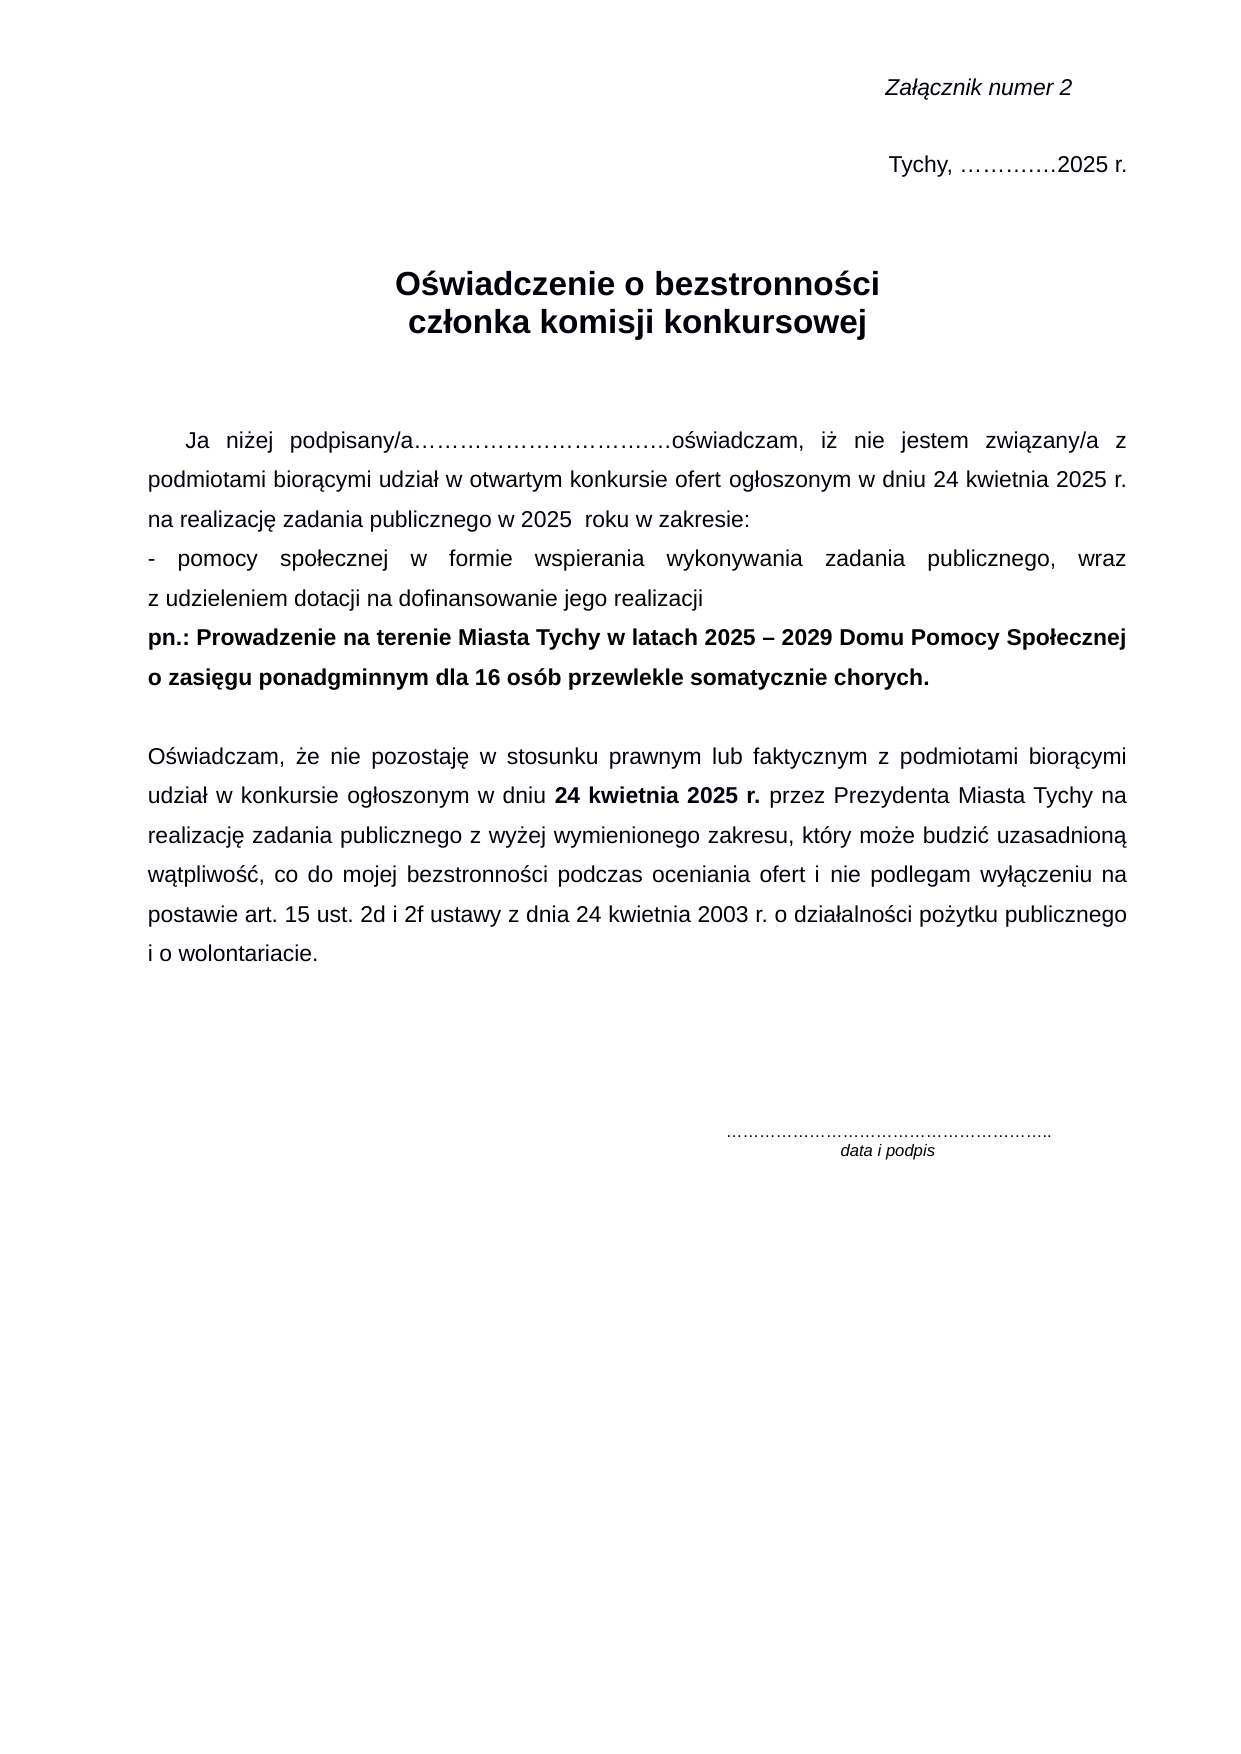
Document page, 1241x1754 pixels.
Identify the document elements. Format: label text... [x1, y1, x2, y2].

text data i podpis [650, 1141, 1127, 1160]
text Załącznik numer 2 [885, 74, 1127, 100]
text pn.: Prowadzenie na terenie Miasta Tychy w latach 2025 – 2029 Domu Pomocy Społecznej o zasięgu ponadgminnym dla 16 osób przewlekle somatycznie chorych. [148, 624, 1127, 690]
text ………………………………………………….. [650, 1122, 1127, 1141]
text - pomocy społecznej w formie wspierania wykonywania zadania publicznego, wraz z udzieleniem dotacji na dofinansowanie jego realizacji [148, 545, 1127, 611]
text Tychy, ……….…2025 r. [148, 151, 1127, 178]
text Oświadczam, że nie pozostaję w stosunku prawnym lub faktycznym z podmiotami biorącymi udział w konkursie ogłoszonym w dniu 24 kwietnia 2025 r. przez Prezydenta Miasta Tychy na realizację zadania publicznego z wyżej wymienionego zakresu, który może budzić uzasadnioną wątpliwość, co do mojej bezstronności podczas oceniania ofert i nie podlegam wyłączeniu na postawie art. 15 ust. 2d i 2f ustawy z dnia 24 kwietnia 2003 r. o działalności pożytku publicznego i o wolontariacie. [148, 743, 1127, 967]
text Oświadczenie o bezstronności członka komisji konkursowej [148, 264, 1127, 341]
text Ja niżej podpisany/a………………………….…oświadczam, iż nie jestem związany/a z podmiotami biorącymi udział w otwartym konkursie ofert ogłoszonym w dniu 24 kwietnia 2025 r. na realizację zadania publicznego w 2025 roku w zakresie: [148, 427, 1127, 532]
